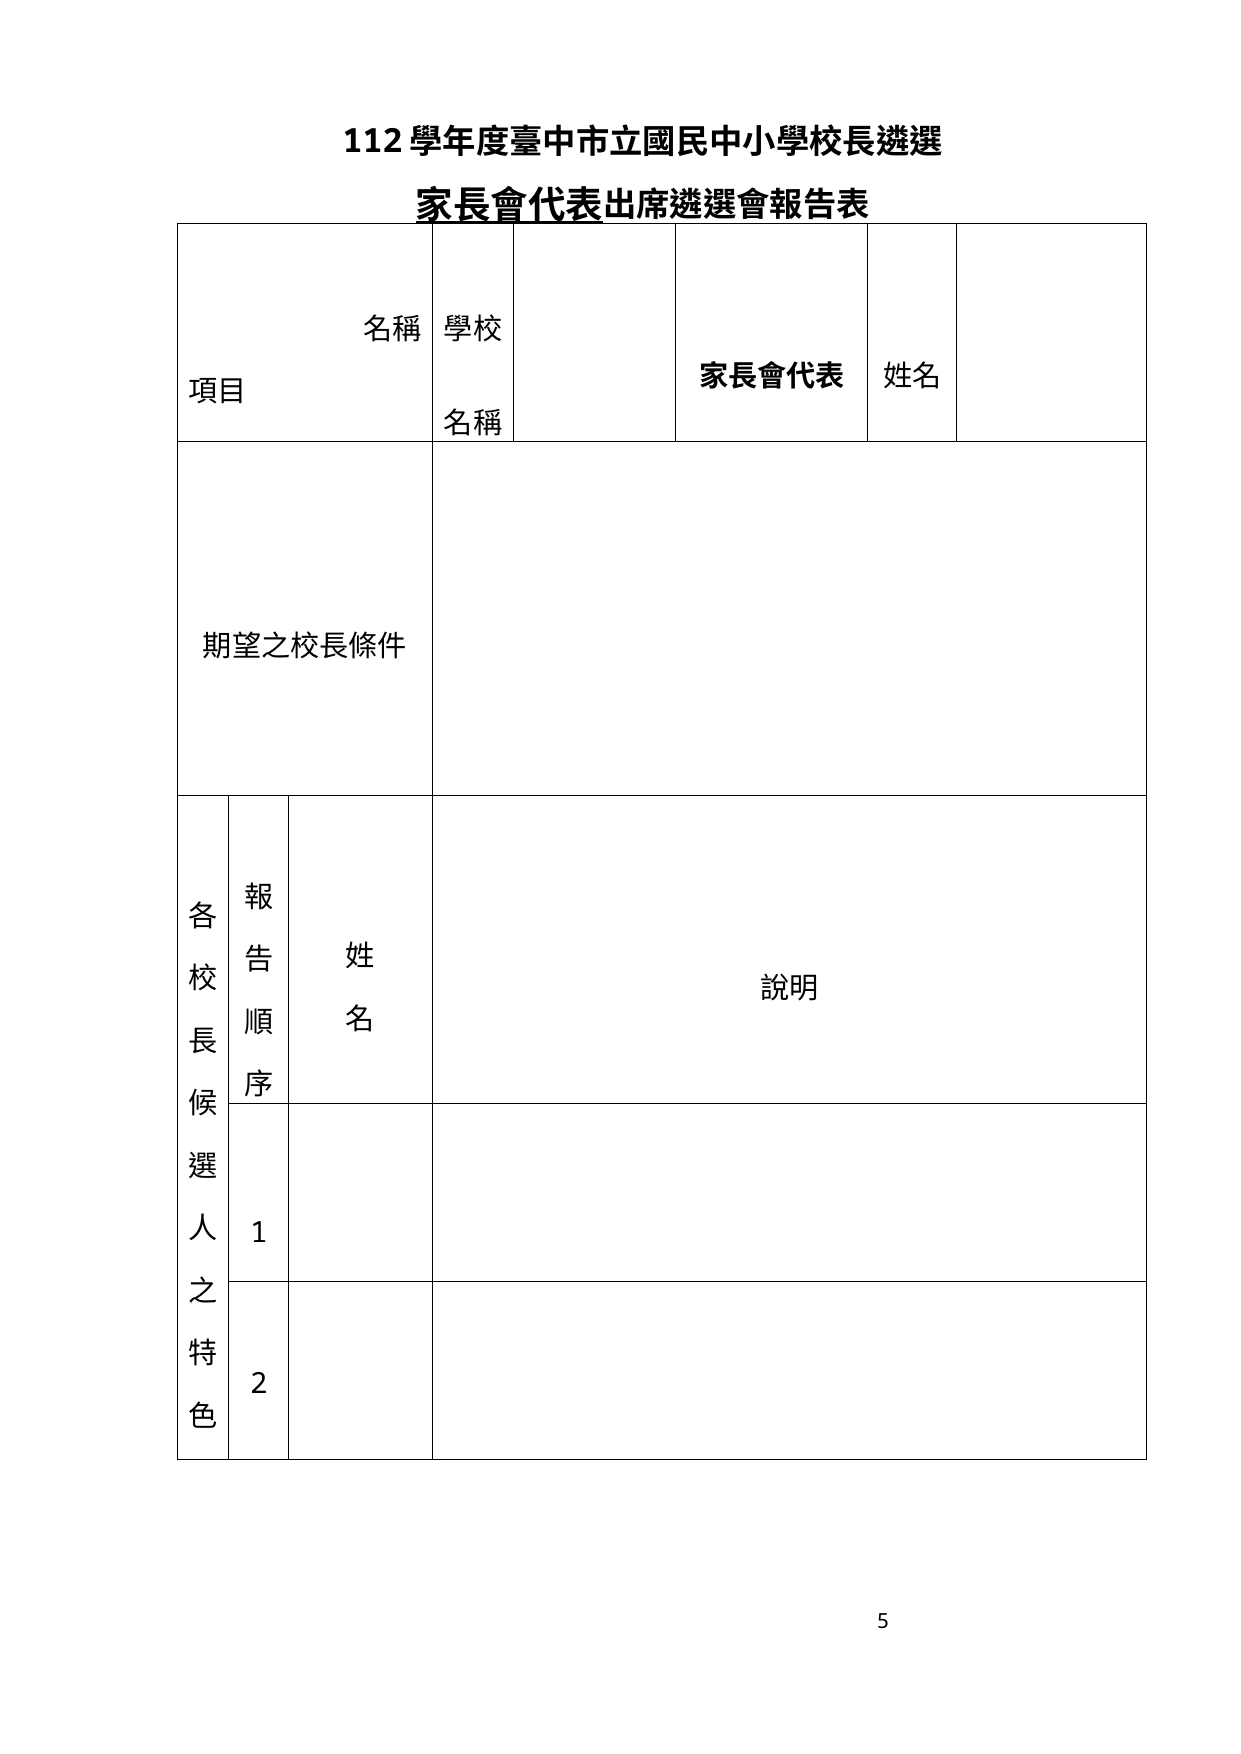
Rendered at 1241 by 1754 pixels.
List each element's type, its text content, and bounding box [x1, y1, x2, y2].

table_cell [289, 1282, 432, 1459]
table_header 名稱 項目 [178, 224, 432, 441]
table_cell [289, 1104, 432, 1281]
table_header [957, 224, 1146, 441]
table_cell 1 [229, 1104, 288, 1281]
table_header [514, 224, 675, 441]
table_cell 2 [229, 1282, 288, 1459]
table_cell [433, 1104, 1146, 1281]
table_cell 期望之校長條件 [178, 442, 432, 795]
table_cell 說明 [433, 796, 1146, 1103]
table_header 姓名 [868, 224, 956, 441]
table_cell [433, 1282, 1146, 1459]
text 112學年度臺中市立國民中小學校長遴選 [177, 97, 1107, 160]
table_cell [433, 442, 1146, 795]
table_cell 報告順序 [229, 796, 288, 1103]
table_cell 各校長候選人之特色 [178, 796, 228, 1459]
text 家長會代表出席遴選會報告表 [177, 160, 1107, 222]
table_header 家長會代表 [676, 224, 867, 441]
table_cell 姓 名 [289, 796, 432, 1103]
table_header 學校 名稱 [433, 224, 513, 441]
